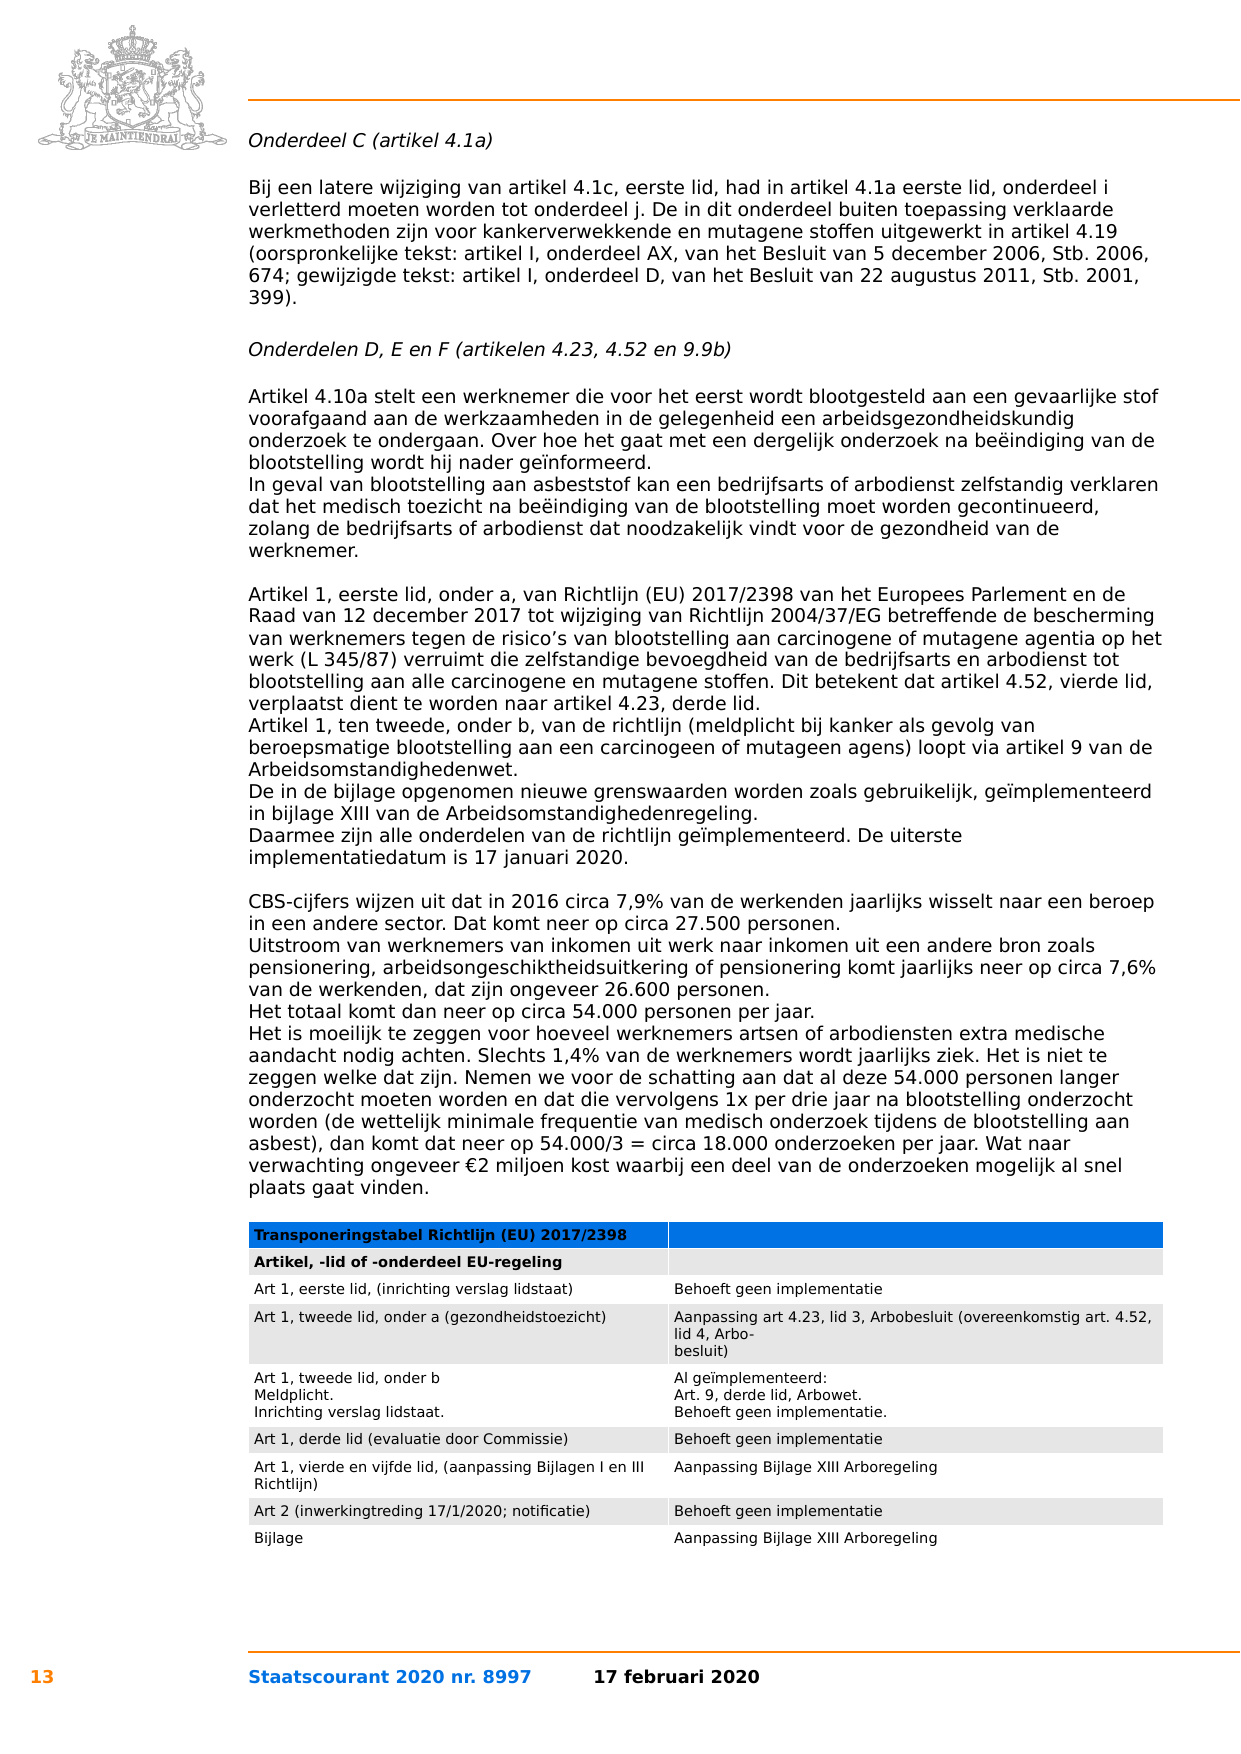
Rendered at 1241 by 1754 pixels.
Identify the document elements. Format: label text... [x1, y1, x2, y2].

text Het is moeilijk te zeggen voor hoeveel werknemers artsen of arbodiensten extra medische aandacht nodig achten. Slechts 1,4% van de werknemers wordt jaarlijks ziek. Het is niet te zeggen welke dat zijn. Nemen we voor de schatting aan dat al deze 54.000 personen langer onderzocht moeten worden en dat die vervolgens 1x per drie jaar na blootstelling onderzocht worden (de wettelijk minimale frequentie van medisch onderzoek tijdens de blootstelling aan asbest), dan komt dat neer op 54.000/3 = circa 18.000 onderzoeken per jaar. Wat naar verwachting ongeveer €2 miljoen kost waarbij een deel van de onderzoeken mogelijk al snel plaats gaat vinden. [248, 1023, 1163, 1199]
table_cell Art 1, vierde en vijfde lid, (aanpassing Bijlagen I en III Richtlijn) [249, 1454, 668, 1497]
subtitle Onderdelen D, E en F (artikelen 4.23, 4.52 en 9.9b) [248, 339, 1163, 361]
table_cell Art 1, tweede lid, onder b Meldplicht. Inrichting verslag lidstaat. [249, 1365, 668, 1426]
table_cell Bijlage [249, 1526, 668, 1552]
text Het totaal komt dan neer op circa 54.000 personen per jaar. [248, 1001, 1163, 1023]
text CBS-cijfers wijzen uit dat in 2016 circa 7,9% van de werkenden jaarlijks wisselt naar een beroep in een andere sector. Dat komt neer op circa 27.500 personen. [248, 891, 1163, 935]
table_cell Art 1, eerste lid, (inrichting verslag lidstaat) [249, 1276, 668, 1303]
text Artikel 4.10a stelt een werknemer die voor het eerst wordt blootgesteld aan een gevaarlijke stof voorafgaand aan de werkzaamheden in de gelegenheid een arbeidsgezondheidskundig onderzoek te ondergaan. Over hoe het gaat met een dergelijk onderzoek na beëindiging van de blootstelling wordt hij nader geïnformeerd. [248, 386, 1163, 474]
text Daarmee zijn alle onderdelen van de richtlijn geïmplementeerd. De uiterste implementatiedatum is 17 januari 2020. [248, 825, 1163, 869]
table_cell Behoeft geen implementatie [669, 1498, 1163, 1525]
table_cell Al geïmplementeerd: Art. 9, derde lid, Arbowet. Behoeft geen implementatie. [669, 1365, 1163, 1426]
table_cell Art 2 (inwerkingtreding 17/1/2020; notificatie) [249, 1498, 668, 1525]
table_cell Artikel, -lid of -onderdeel EU-regeling [249, 1249, 668, 1275]
table_cell Art 1, derde lid (evaluatie door Commissie) [249, 1427, 668, 1453]
text De in de bijlage opgenomen nieuwe grenswaarden worden zoals gebruikelijk, geïmplementeerd in bijlage XIII van de Arbeidsomstandighedenregeling. [248, 781, 1163, 825]
text Bij een latere wijziging van artikel 4.1c, eerste lid, had in artikel 4.1a eerste lid, onderdeel i verletterd moeten worden tot onderdeel j. De in dit onderdeel buiten toepassing verklaarde werkmethoden zijn voor kankerverwekkende en mutagene stoffen uitgewerkt in artikel 4.19 (oorspronkelijke tekst: artikel I, onderdeel AX, van het Besluit van 5 december 2006, Stb. 2006, 674; gewijzigde tekst: artikel I, onderdeel D, van het Besluit van 22 augustus 2011, Stb. 2001, 399). [248, 177, 1163, 309]
table_cell Aanpassing Bijlage XIII Arboregeling [669, 1454, 1163, 1497]
text Uitstroom van werknemers van inkomen uit werk naar inkomen uit een andere bron zoals pensionering, arbeidsongeschiktheidsuitkering of pensionering komt jaarlijks neer op circa 7,6% van de werkenden, dat zijn ongeveer 26.600 personen. [248, 935, 1163, 1001]
subtitle Onderdeel C (artikel 4.1a) [248, 130, 1163, 152]
picture [38, 25, 227, 150]
table_cell Aanpassing art 4.23, lid 3, Arbobesluit (overeenkomstig art. 4.52, lid 4, Arbo- besluit) [669, 1304, 1163, 1364]
table_header [669, 1222, 1163, 1248]
table_cell Behoeft geen implementatie [669, 1427, 1163, 1453]
table_header Transponeringstabel Richtlijn (EU) 2017/2398 [249, 1222, 668, 1248]
text Artikel 1, eerste lid, onder a, van Richtlijn (EU) 2017/2398 van het Europees Parlement en de Raad van 12 december 2017 tot wijziging van Richtlijn 2004/37/EG betreffende de bescherming van werknemers tegen de risico’s van blootstelling aan carcinogene of mutagene agentia op het werk (L 345/87) verruimt die zelfstandige bevoegdheid van de bedrijfsarts en arbodienst tot blootstelling aan alle carcinogene en mutagene stoffen. Dit betekent dat artikel 4.52, vierde lid, verplaatst dient te worden naar artikel 4.23, derde lid. [248, 583, 1163, 715]
text Artikel 1, ten tweede, onder b, van de richtlijn (meldplicht bij kanker als gevolg van beroepsmatige blootstelling aan een carcinogeen of mutageen agens) loopt via artikel 9 van de Arbeidsomstandighedenwet. [248, 715, 1163, 781]
table_cell [669, 1249, 1163, 1275]
text In geval van blootstelling aan asbeststof kan een bedrijfsarts of arbodienst zelfstandig verklaren dat het medisch toezicht na beëindiging van de blootstelling moet worden gecontinueerd, zolang de bedrijfsarts of arbodienst dat noodzakelijk vindt voor de gezondheid van de werknemer. [248, 474, 1163, 562]
table_cell Aanpassing Bijlage XIII Arboregeling [669, 1526, 1163, 1552]
table_cell Art 1, tweede lid, onder a (gezondheidstoezicht) [249, 1304, 668, 1364]
table_cell Behoeft geen implementatie [669, 1276, 1163, 1303]
